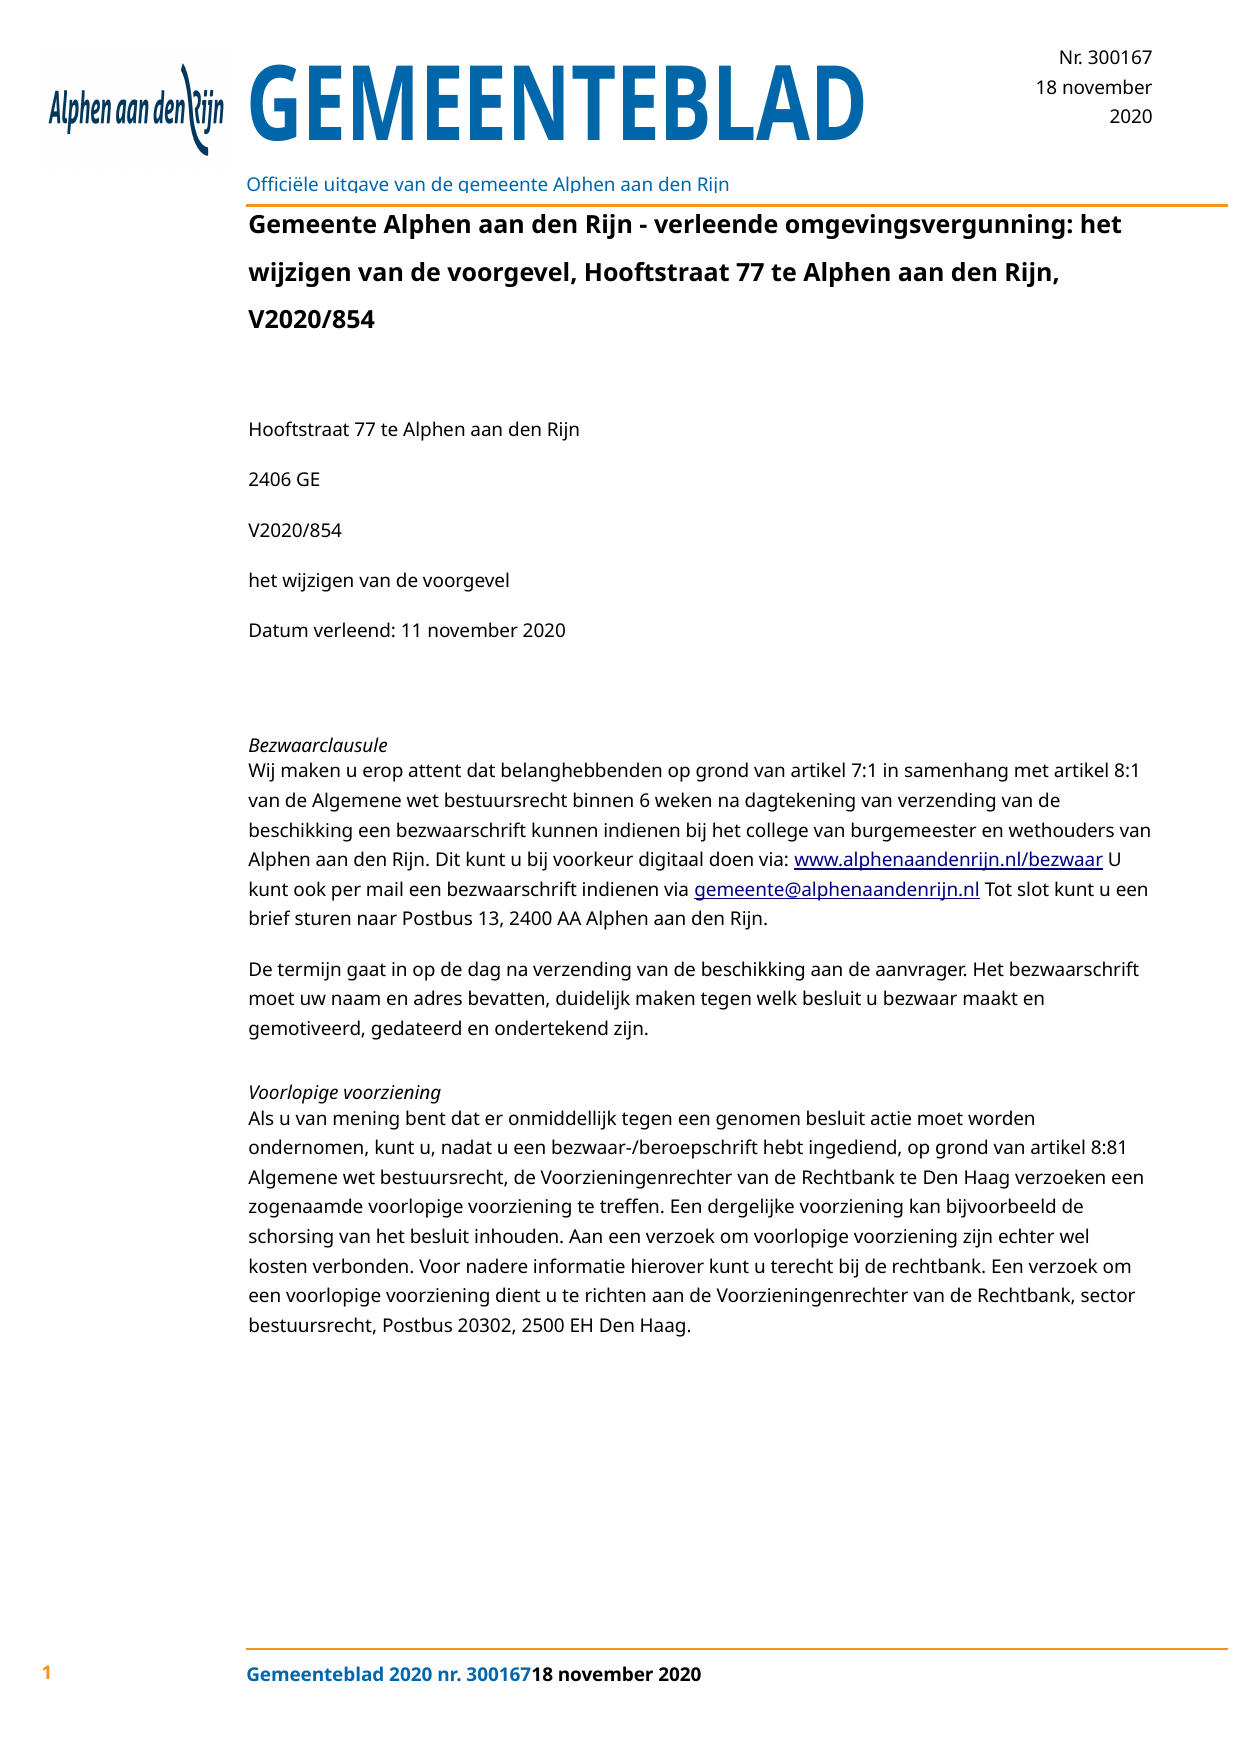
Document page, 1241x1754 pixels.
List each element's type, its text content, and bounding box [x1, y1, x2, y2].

text Gemeente Alphen aan den Rijn - verleende omgevingsvergunning: het wijzigen van de voorgevel, Hooftstraat 77 te Alphen aan den Rijn, V2020/854 [248, 207, 1152, 336]
text Bezwaarclausule [248, 732, 1152, 758]
text De termijn gaat in op de dag na verzending van de beschikking aan de aanvrager. Het bezwaarschrift moet uw naam en adres bevatten, duidelijk maken tegen welk besluit u bezwaar maakt en gemotiveerd, gedateerd en ondertekend zijn. [248, 956, 1152, 1041]
text V2020/854 [248, 517, 1152, 542]
text Datum verleend: 11 november 2020 [248, 618, 1152, 643]
text Hooftstraat 77 te Alphen aan den Rijn [248, 416, 1152, 442]
text het wijzigen van de voorgevel [248, 567, 1152, 593]
picture [41, 47, 231, 172]
text Als u van mening bent dat er onmiddellijk tegen een genomen besluit actie moet worden ondernomen, kunt u, nadat u een bezwaar-/beroepschrift hebt ingediend, op grond van artikel 8:81 Algemene wet bestuursrecht, de Voorzieningenrechter van de Rechtbank te Den Haag verzoeken een zogenaamde voorlopige voorziening te treffen. Een dergelijke voorziening kan bijvoorbeeld de schorsing van het besluit inhouden. Aan een verzoek om voorlopige voorziening zijn echter wel kosten verbonden. Voor nadere informatie hierover kunt u terecht bij de rechtbank. Een verzoek om een voorlopige voorziening dient u te richten aan de Voorzieningenrechter van de Rechtbank, sector bestuursrecht, Postbus 20302, 2500 EH Den Haag. [248, 1105, 1152, 1338]
text Wij maken u erop attent dat belanghebbenden op grond van artikel 7:1 in samenhang met artikel 8:1 van de Algemene wet bestuursrecht binnen 6 weken na dagtekening van verzending van de beschikking een bezwaarschrift kunnen indienen bij het college van burgemeester en wethouders van Alphen aan den Rijn. Dit kunt u bij voorkeur digitaal doen via: www.alphenaandenrijn.nl/bezwaar U kunt ook per mail een bezwaarschrift indienen via gemeente@alphenaandenrijn.nl Tot slot kunt u een brief sturen naar Postbus 13, 2400 AA Alphen aan den Rijn. [248, 758, 1152, 931]
text 2406 GE [248, 466, 1152, 492]
text Voorlopige voorziening [248, 1079, 1152, 1105]
